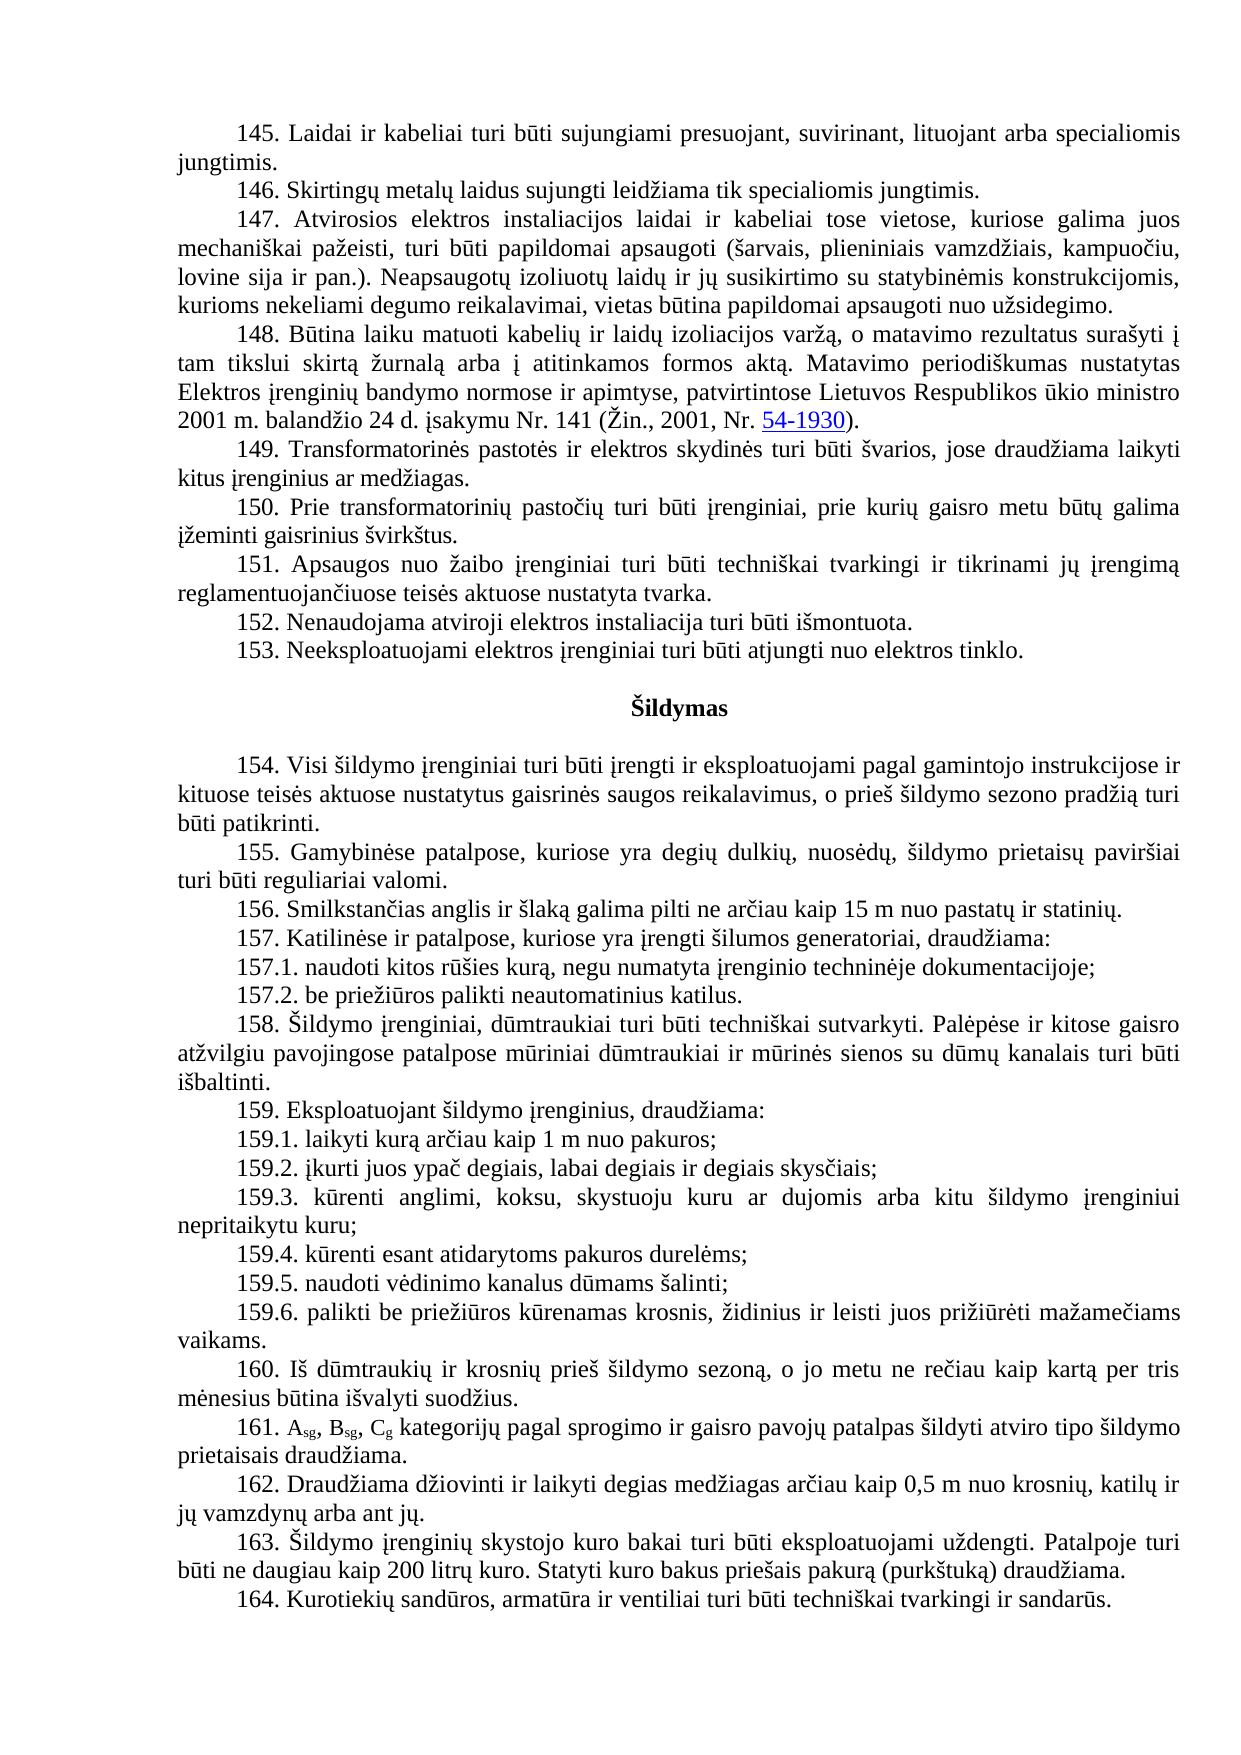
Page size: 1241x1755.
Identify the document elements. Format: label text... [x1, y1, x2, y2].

text 162. Draudžiama džiovinti ir laikyti degias medžiagas arčiau kaip 0,5 m nuo krosnių, katilų ir jų vamzdynų arba ant jų. [177, 1469, 1181, 1527]
text 151. Apsaugos nuo žaibo įrenginiai turi būti techniškai tvarkingi ir tikrinami jų įrengimą reglamentuojančiuose teisės aktuose nustatyta tvarka. [177, 549, 1181, 607]
text 160. Iš dūmtraukių ir krosnių prieš šildymo sezoną, o jo metu ne rečiau kaip kartą per tris mėnesius būtina išvalyti suodžius. [177, 1354, 1181, 1412]
text 152. Nenaudojama atviroji elektros instaliacija turi būti išmontuota. [177, 607, 1181, 636]
text 157. Katilinėse ir patalpose, kuriose yra įrengti šilumos generatoriai, draudžiama: [177, 923, 1181, 952]
text 159.2. įkurti juos ypač degiais, labai degiais ir degiais skysčiais; [177, 1153, 1181, 1182]
text 158. Šildymo įrenginiai, dūmtraukiai turi būti techniškai sutvarkyti. Palėpėse ir kitose gaisro atžvilgiu pavojingose patalpose mūriniai dūmtraukiai ir mūrinės sienos su dūmų kanalais turi būti išbaltinti. [177, 1009, 1181, 1096]
text 155. Gamybinėse patalpose, kuriose yra degių dulkių, nuosėdų, šildymo prietaisų paviršiai turi būti reguliariai valomi. [177, 837, 1181, 894]
text 159.5. naudoti vėdinimo kanalus dūmams šalinti; [177, 1268, 1181, 1297]
text 157.2. be priežiūros palikti neautomatinius katilus. [177, 981, 1181, 1009]
text 154. Visi šildymo įrenginiai turi būti įrengti ir eksploatuojami pagal gamintojo instrukcijose ir kituose teisės aktuose nustatytus gaisrinės saugos reikalavimus, o prieš šildymo sezono pradžią turi būti patikrinti. [177, 751, 1181, 837]
text 164. Kurotiekių sandūros, armatūra ir ventiliai turi būti techniškai tvarkingi ir sandarūs. [177, 1584, 1181, 1613]
text 150. Prie transformatorinių pastočių turi būti įrenginiai, prie kurių gaisro metu būtų galima įžeminti gaisrinius švirkštus. [177, 492, 1181, 549]
text 159.6. palikti be priežiūros kūrenamas krosnis, židinius ir leisti juos prižiūrėti mažamečiams vaikams. [177, 1297, 1181, 1354]
text 145. Laidai ir kabeliai turi būti sujungiami presuojant, suvirinant, lituojant arba specialiomis jungtimis. [177, 118, 1181, 176]
text 147. Atvirosios elektros instaliacijos laidai ir kabeliai tose vietose, kuriose galima juos mechaniškai pažeisti, turi būti papildomai apsaugoti (šarvais, plieniniais vamzdžiais, kampuočiu, lovine sija ir pan.). Neapsaugotų izoliuotų laidų ir jų susikirtimo su statybinėmis konstrukcijomis, kurioms nekeliami degumo reikalavimai, vietas būtina papildomai apsaugoti nuo užsidegimo. [177, 204, 1181, 319]
text 159.4. kūrenti esant atidarytoms pakuros durelėms; [177, 1239, 1181, 1268]
text 161. Asg, Bsg, Cg kategorijų pagal sprogimo ir gaisro pavojų patalpas šildyti atviro tipo šildymo prietaisais draudžiama. [177, 1412, 1181, 1469]
text 149. Transformatorinės pastotės ir elektros skydinės turi būti švarios, jose draudžiama laikyti kitus įrenginius ar medžiagas. [177, 434, 1181, 492]
text 163. Šildymo įrenginių skystojo kuro bakai turi būti eksploatuojami uždengti. Patalpoje turi būti ne daugiau kaip 200 litrų kuro. Statyti kuro bakus priešais pakurą (purkštuką) draudžiama. [177, 1527, 1181, 1584]
text 159.1. laikyti kurą arčiau kaip 1 m nuo pakuros; [177, 1124, 1181, 1153]
text 146. Skirtingų metalų laidus sujungti leidžiama tik specialiomis jungtimis. [177, 176, 1181, 204]
text 157.1. naudoti kitos rūšies kurą, negu numatyta įrenginio techninėje dokumentacijoje; [177, 952, 1181, 981]
text 159.3. kūrenti anglimi, koksu, skystuoju kuru ar dujomis arba kitu šildymo įrenginiui nepritaikytu kuru; [177, 1182, 1181, 1239]
text Šildymas [177, 693, 1181, 722]
text 153. Neeksploatuojami elektros įrenginiai turi būti atjungti nuo elektros tinklo. [177, 636, 1181, 664]
text 159. Eksploatuojant šildymo įrenginius, draudžiama: [177, 1096, 1181, 1124]
text 148. Būtina laiku matuoti kabelių ir laidų izoliacijos varžą, o matavimo rezultatus surašyti į tam tikslui skirtą žurnalą arba į atitinkamos formos aktą. Matavimo periodiškumas nustatytas Elektros įrenginių bandymo normose ir apimtyse, patvirtintose Lietuvos Respublikos ūkio ministro 2001 m. balandžio 24 d. įsakymu Nr. 141 (Žin., 2001, Nr. 54-1930). [177, 319, 1181, 434]
text 156. Smilkstančias anglis ir šlaką galima pilti ne arčiau kaip 15 m nuo pastatų ir statinių. [177, 894, 1181, 923]
